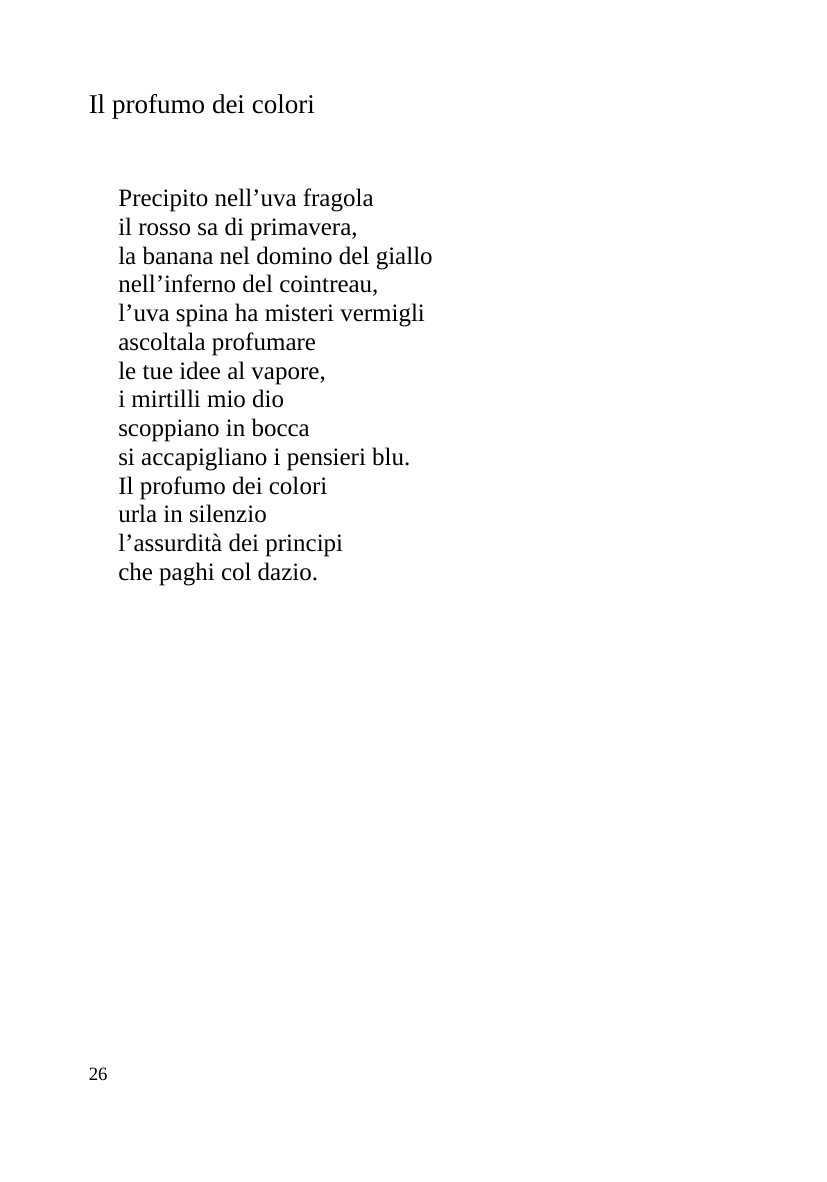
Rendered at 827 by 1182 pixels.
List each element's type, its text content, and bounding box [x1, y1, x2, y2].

text scoppiano in bocca [88, 413, 738, 442]
text la banana nel domino del giallo [88, 241, 738, 269]
text Precipito nell’uva fragola [88, 183, 738, 212]
text urla in silenzio [88, 499, 738, 528]
text che paghi col dazio. [88, 557, 738, 586]
text il rosso sa di primavera, [88, 212, 738, 241]
text ascoltala profumare [88, 327, 738, 356]
text si accapigliano i pensieri blu. [88, 442, 738, 471]
text Il profumo dei colori [88, 471, 738, 499]
text i mirtilli mio dio [88, 384, 738, 413]
text le tue idee al vapore, [88, 356, 738, 384]
text l’uva spina ha misteri vermigli [88, 298, 738, 327]
text Il profumo dei colori [88, 88, 738, 120]
text nell’inferno del cointreau, [88, 269, 738, 298]
text l’assurdità dei principi [88, 528, 738, 557]
